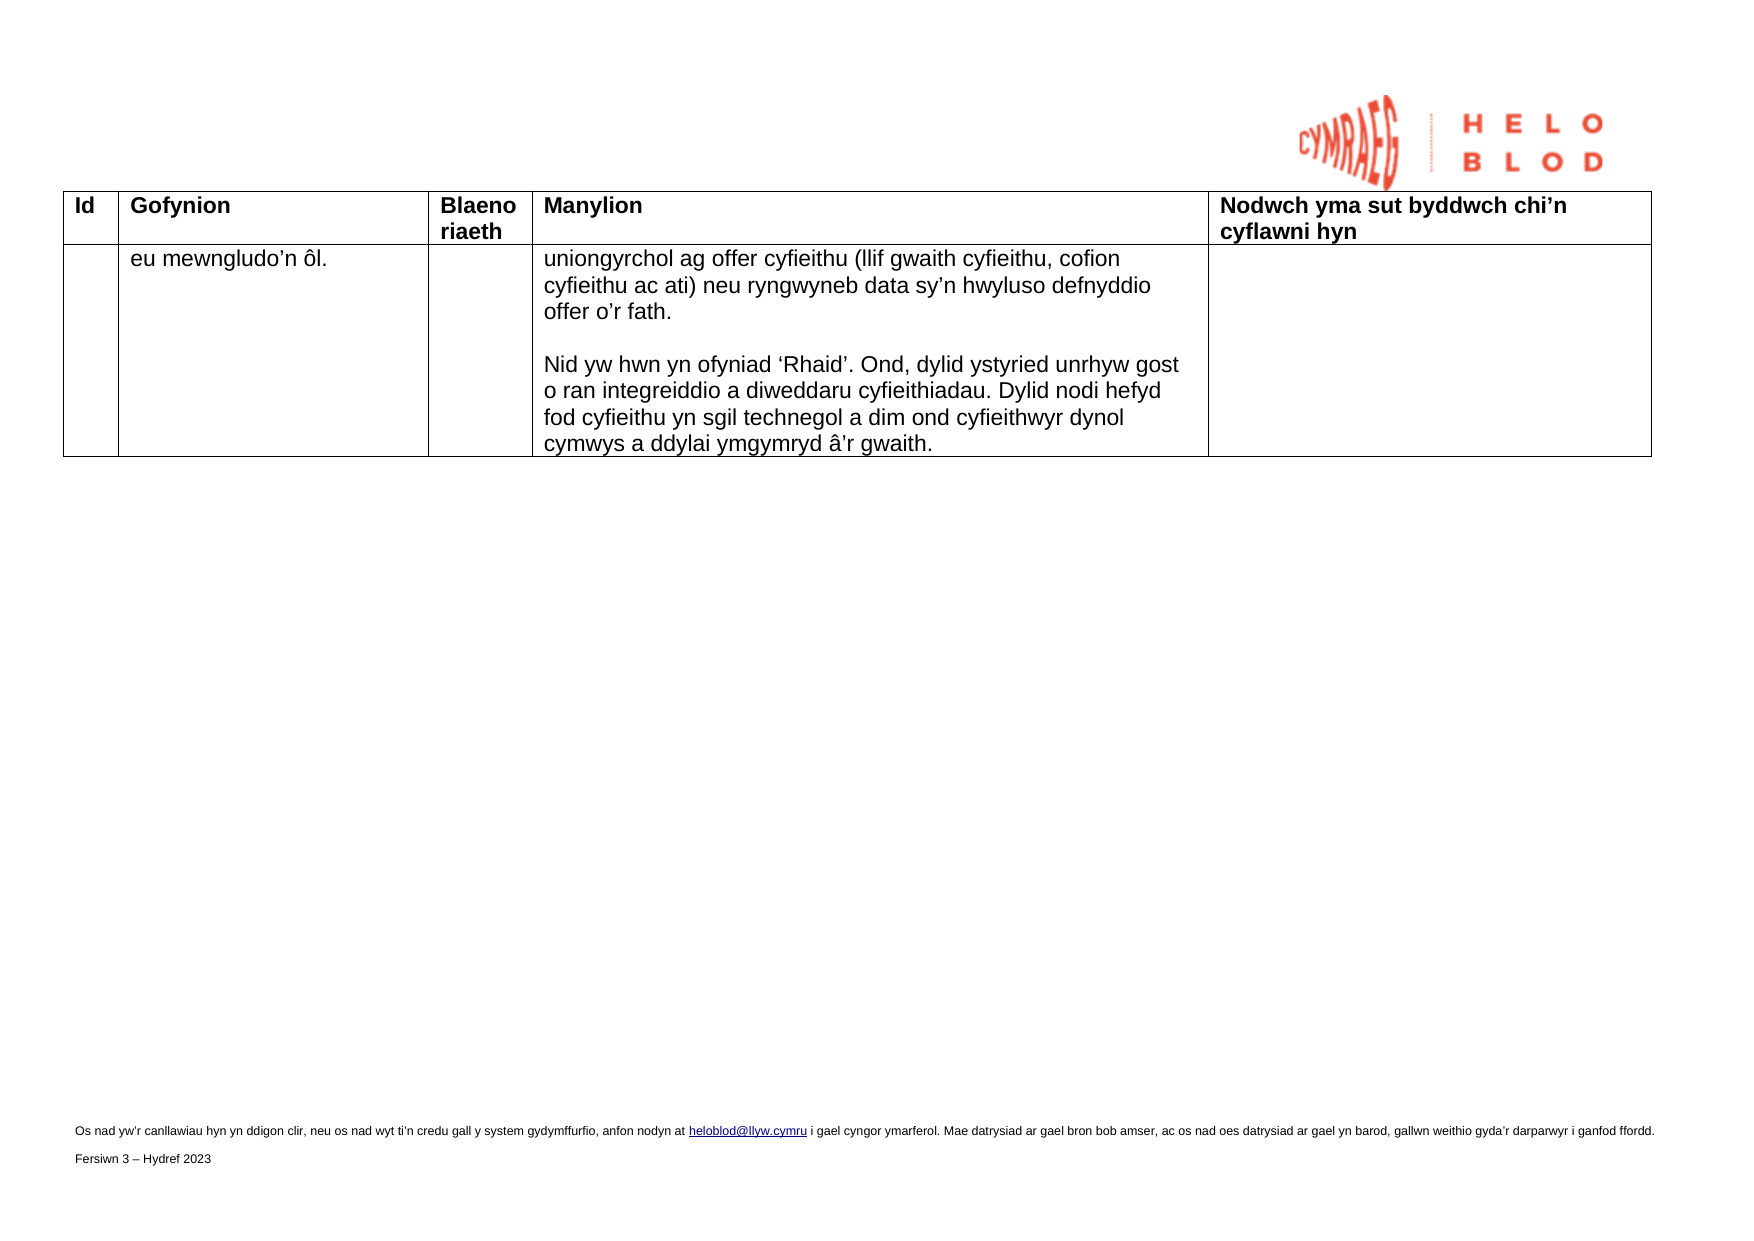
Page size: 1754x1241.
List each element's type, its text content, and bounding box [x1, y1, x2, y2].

table_header Nodwch yma sut byddwch chi’n cyflawni hyn [1209, 192, 1651, 244]
table_header Blaenoriaeth [429, 192, 532, 244]
table_cell eu mewngludo’n ôl. [119, 245, 428, 456]
table_cell [1209, 245, 1651, 456]
table_header Id [64, 192, 118, 244]
table_cell [64, 245, 118, 456]
table_cell uniongyrchol ag offer cyfieithu (llif gwaith cyfieithu, cofion cyfieithu ac ati) neu ryngwyneb data sy’n hwyluso defnyddio offer o’r fath. Nid yw hwn yn ofyniad ‘Rhaid’. Ond, dylid ystyried unrhyw gost o ran integreiddio a diweddaru cyfieithiadau. Dylid nodi hefyd fod cyfieithu yn sgil technegol a dim ond cyfieithwyr dynol cymwys a ddylai ymgymryd â’r gwaith. [533, 245, 1208, 456]
table_cell [429, 245, 532, 456]
table_header Manylion [533, 192, 1208, 244]
table_header Gofynion [119, 192, 428, 244]
